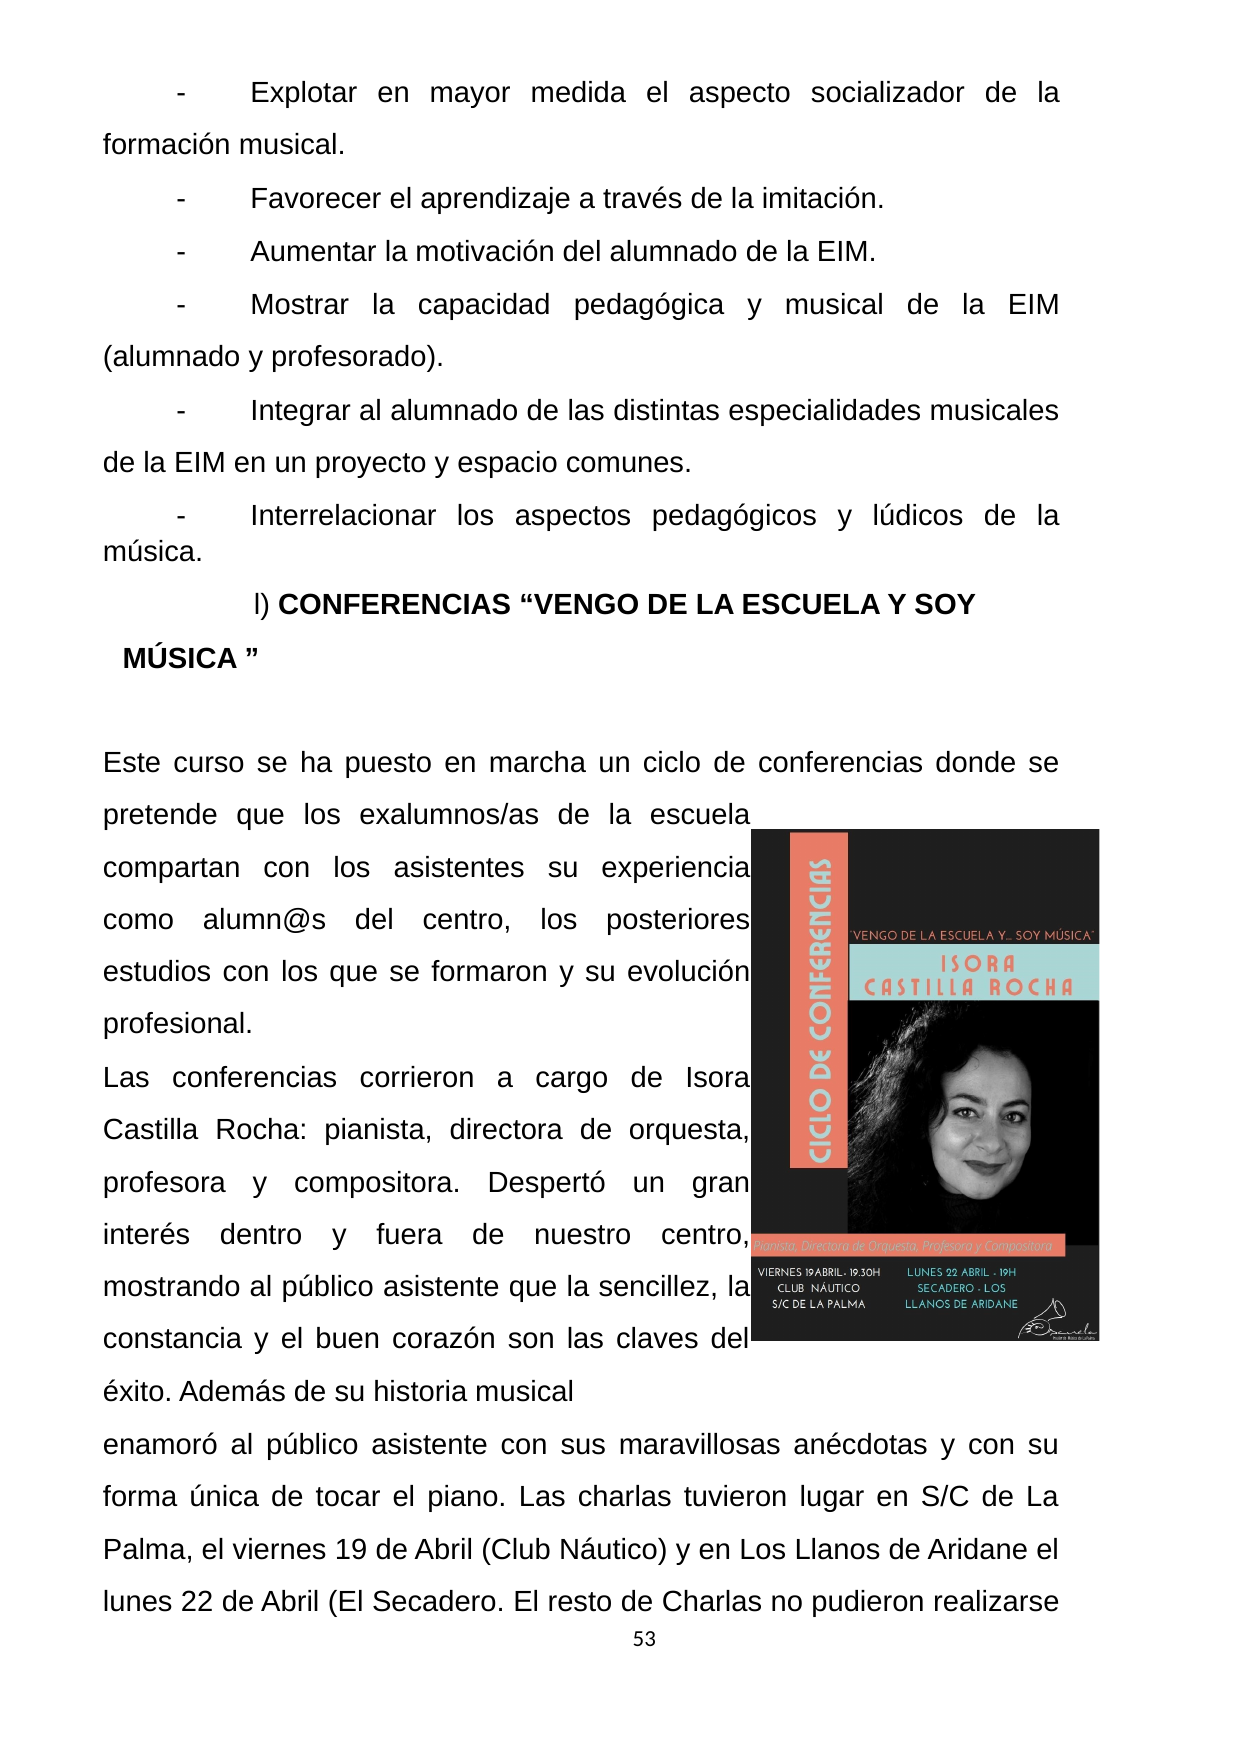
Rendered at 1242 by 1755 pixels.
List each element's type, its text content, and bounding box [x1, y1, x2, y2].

text enamoró al público asistente con sus maravillosas anécdotas y con su forma única de tocar el piano. Las charlas tuvieron lugar en S/C de La Palma, el viernes 19 de Abril (Club Náutico) y en Los Llanos de Aridane el lunes 22 de Abril (El Secadero. El resto de Charlas no pudieron realizarse [103, 1427, 1061, 1618]
list Integrar al alumnado de las distintas especialidades musicales de la EIM en un proyecto y espacio comunes. [103, 393, 1061, 479]
list Mostrar la capacidad pedagógica y musical de la EIM (alumnado y profesorado). [103, 287, 1061, 373]
text Este curso se ha puesto en marcha un ciclo de conferencias donde se pretende que los exalumnos/as de la escuela compartan con los asistentes su experiencia como alumn@s del centro, los posteriores estudios con los que se formaron y su evolución profesional. [103, 745, 1061, 1040]
list Aumentar la motivación del alumnado de la EIM. [103, 234, 1061, 267]
text MÚSICA ” [122, 641, 1165, 674]
list Explotar en mayor medida el aspecto socializador de la formación musical. [103, 75, 1061, 161]
text Las conferencias corrieron a cargo de Isora Castilla Rocha: pianista, directora de orquesta, profesora y compositora. Despertó un gran interés dentro y fuera de nuestro centro, mostrando al público asistente que la sencillez, la constancia y el buen corazón son las claves del éxito. Además de su historia musical [103, 1060, 1061, 1407]
list Favorecer el aprendizaje a través de la imitación. [103, 181, 1061, 214]
list Interrelacionar los aspectos pedagógicos y lúdicos de la música. [103, 498, 1061, 567]
text l) CONFERENCIAS “VENGO DE LA ESCUELA Y SOY [254, 587, 1165, 621]
